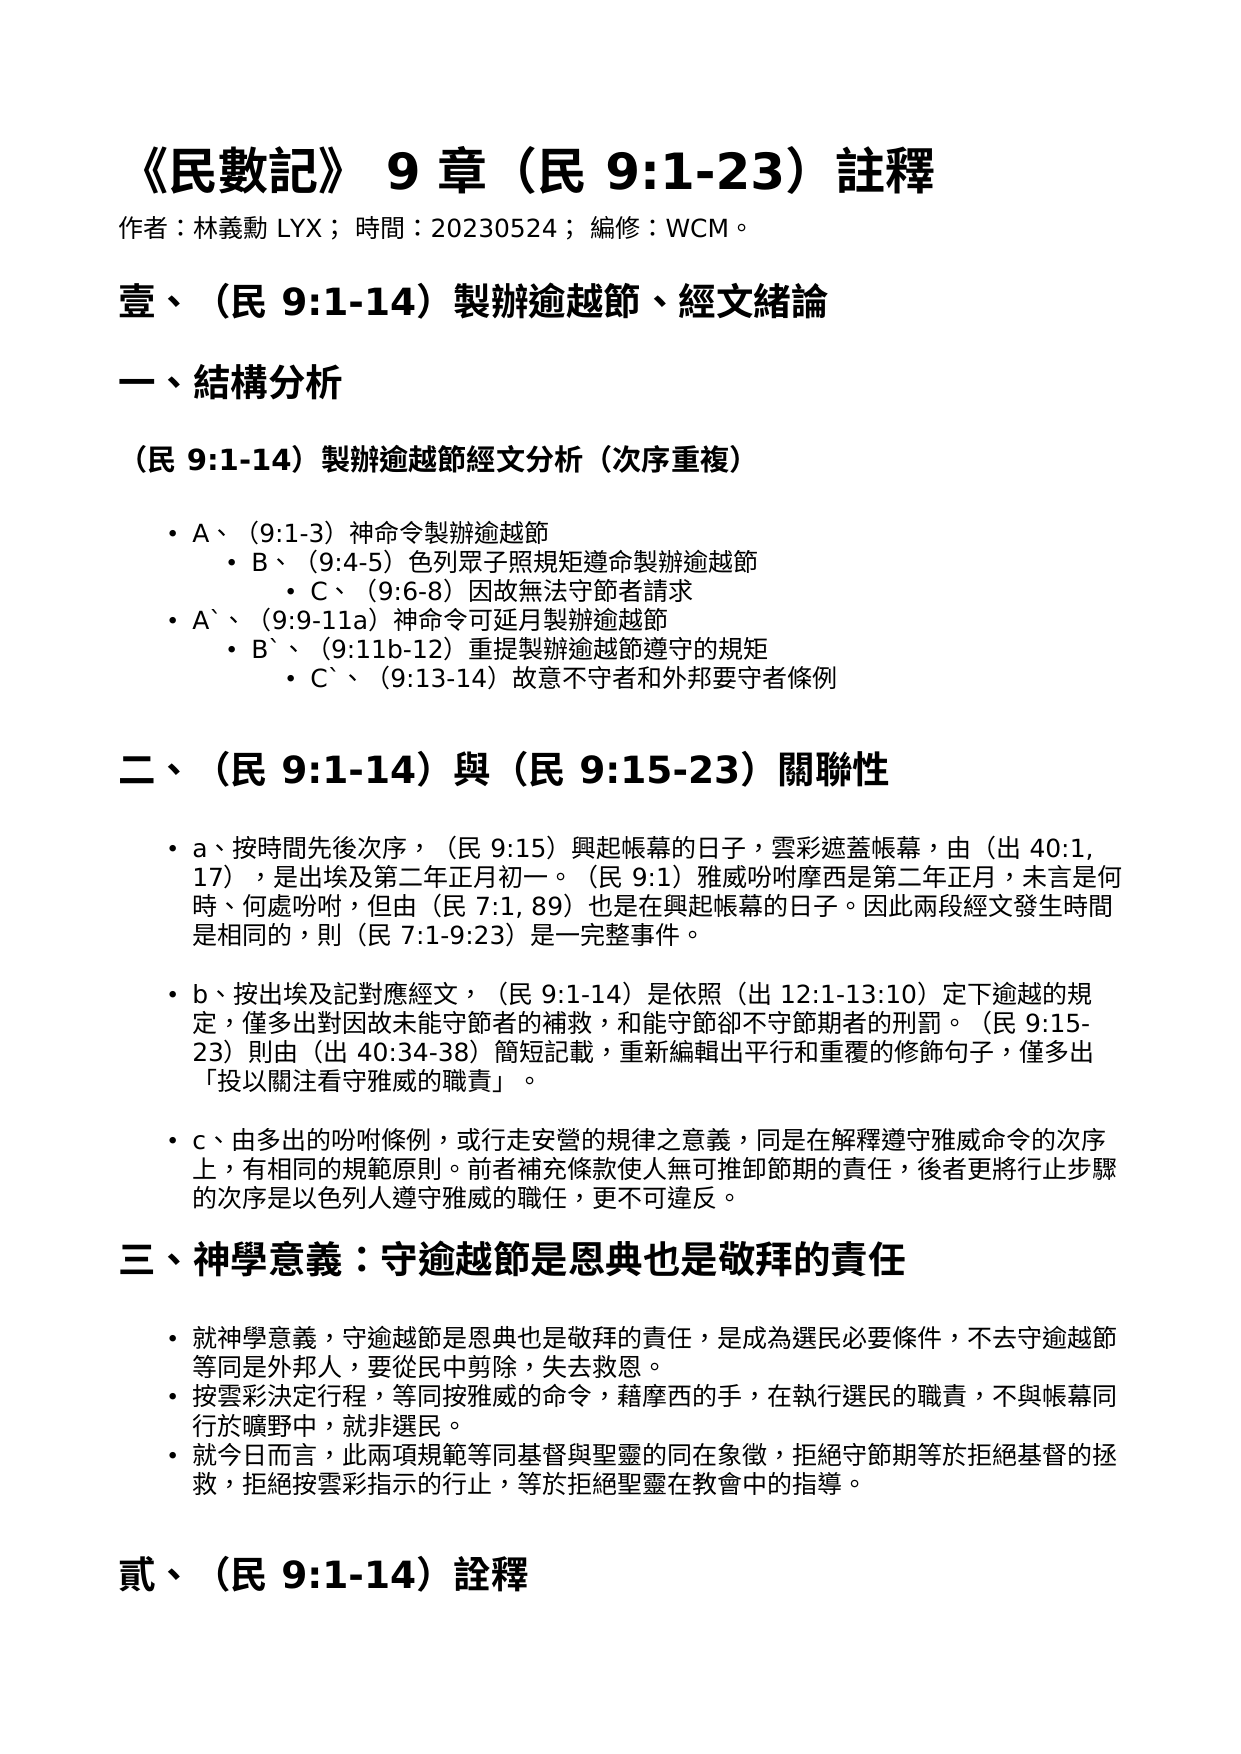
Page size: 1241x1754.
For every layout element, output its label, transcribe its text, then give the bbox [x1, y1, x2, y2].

subtitle 二、（民 9:1-14）與（民 9:15-23）關聯性 [118, 748, 1122, 792]
subtitle 壹、（民 9:1-14）製辦逾越節、經文緒論 [118, 281, 1122, 324]
list A`、（9:9-11a）神命令可延月製辦逾越節 [177, 606, 1122, 635]
list 就神學意義，守逾越節是恩典也是敬拜的責任，是成為選民必要條件，不去守逾越節等同是外邦人，要從民中剪除，失去救恩。 [177, 1324, 1122, 1383]
subtitle （民 9:1-14）製辦逾越節經文分析（次序重複） [118, 443, 1122, 477]
list c、由多出的吩咐條例，或行走安營的規律之意義，同是在解釋遵守雅威命令的次序上，有相同的規範原則。前者補充條款使人無可推卸節期的責任，後者更將行止步驟的次序是以色列人遵守雅威的職任，更不可違反。 [177, 1126, 1122, 1214]
subtitle 《民數記》 9 章（民 9:1-23）註釋 [118, 143, 1122, 201]
list b、按出埃及記對應經文，（民 9:1-14）是依照（出 12:1-13:10）定下逾越的規定，僅多出對因故未能守節者的補救，和能守節卻不守節期者的刑罰。（民 9:15-23）則由（出 40:34-38）簡短記載，重新編輯出平行和重覆的修飾句子，僅多出「投以關注看守雅威的職責」。 [177, 980, 1122, 1097]
list B、（9:4-5）色列眾子照規矩遵命製辦逾越節 [236, 548, 1122, 577]
subtitle 貳、（民 9:1-14）詮釋 [118, 1554, 1122, 1597]
list 就今日而言，此兩項規範等同基督與聖靈的同在象徵，拒絕守節期等於拒絕基督的拯救，拒絕按雲彩指示的行止，等於拒絕聖靈在教會中的指導。 [177, 1441, 1122, 1499]
text 作者：林義勳 LYX； 時間：20230524； 編修：WCM。 [118, 214, 1122, 243]
list B`、（9:11b-12）重提製辦逾越節遵守的規矩 [236, 635, 1122, 664]
list C`、（9:13-14）故意不守者和外邦要守者條例 [295, 664, 1122, 694]
list a、按時間先後次序，（民 9:15）興起帳幕的日子，雲彩遮蓋帳幕，由（出 40:1, 17），是出埃及第二年正月初一。（民 9:1）雅威吩咐摩西是第二年正月，未言是何時、何處吩咐，但由（民 7:1, 89）也是在興起帳幕的日子。因此兩段經文發生時間是相同的，則（民 7:1-9:23）是一完整事件。 [177, 834, 1122, 951]
list C、（9:6-8）因故無法守節者請求 [295, 577, 1122, 606]
list 按雲彩決定行程，等同按雅威的命令，藉摩西的手，在執行選民的職責，不與帳幕同行於曠野中，就非選民。 [177, 1383, 1122, 1441]
subtitle 一、結構分析 [118, 362, 1122, 405]
subtitle 三、神學意義：守逾越節是恩典也是敬拜的責任 [118, 1239, 1122, 1282]
list A、（9:1-3）神命令製辦逾越節 [177, 519, 1122, 548]
